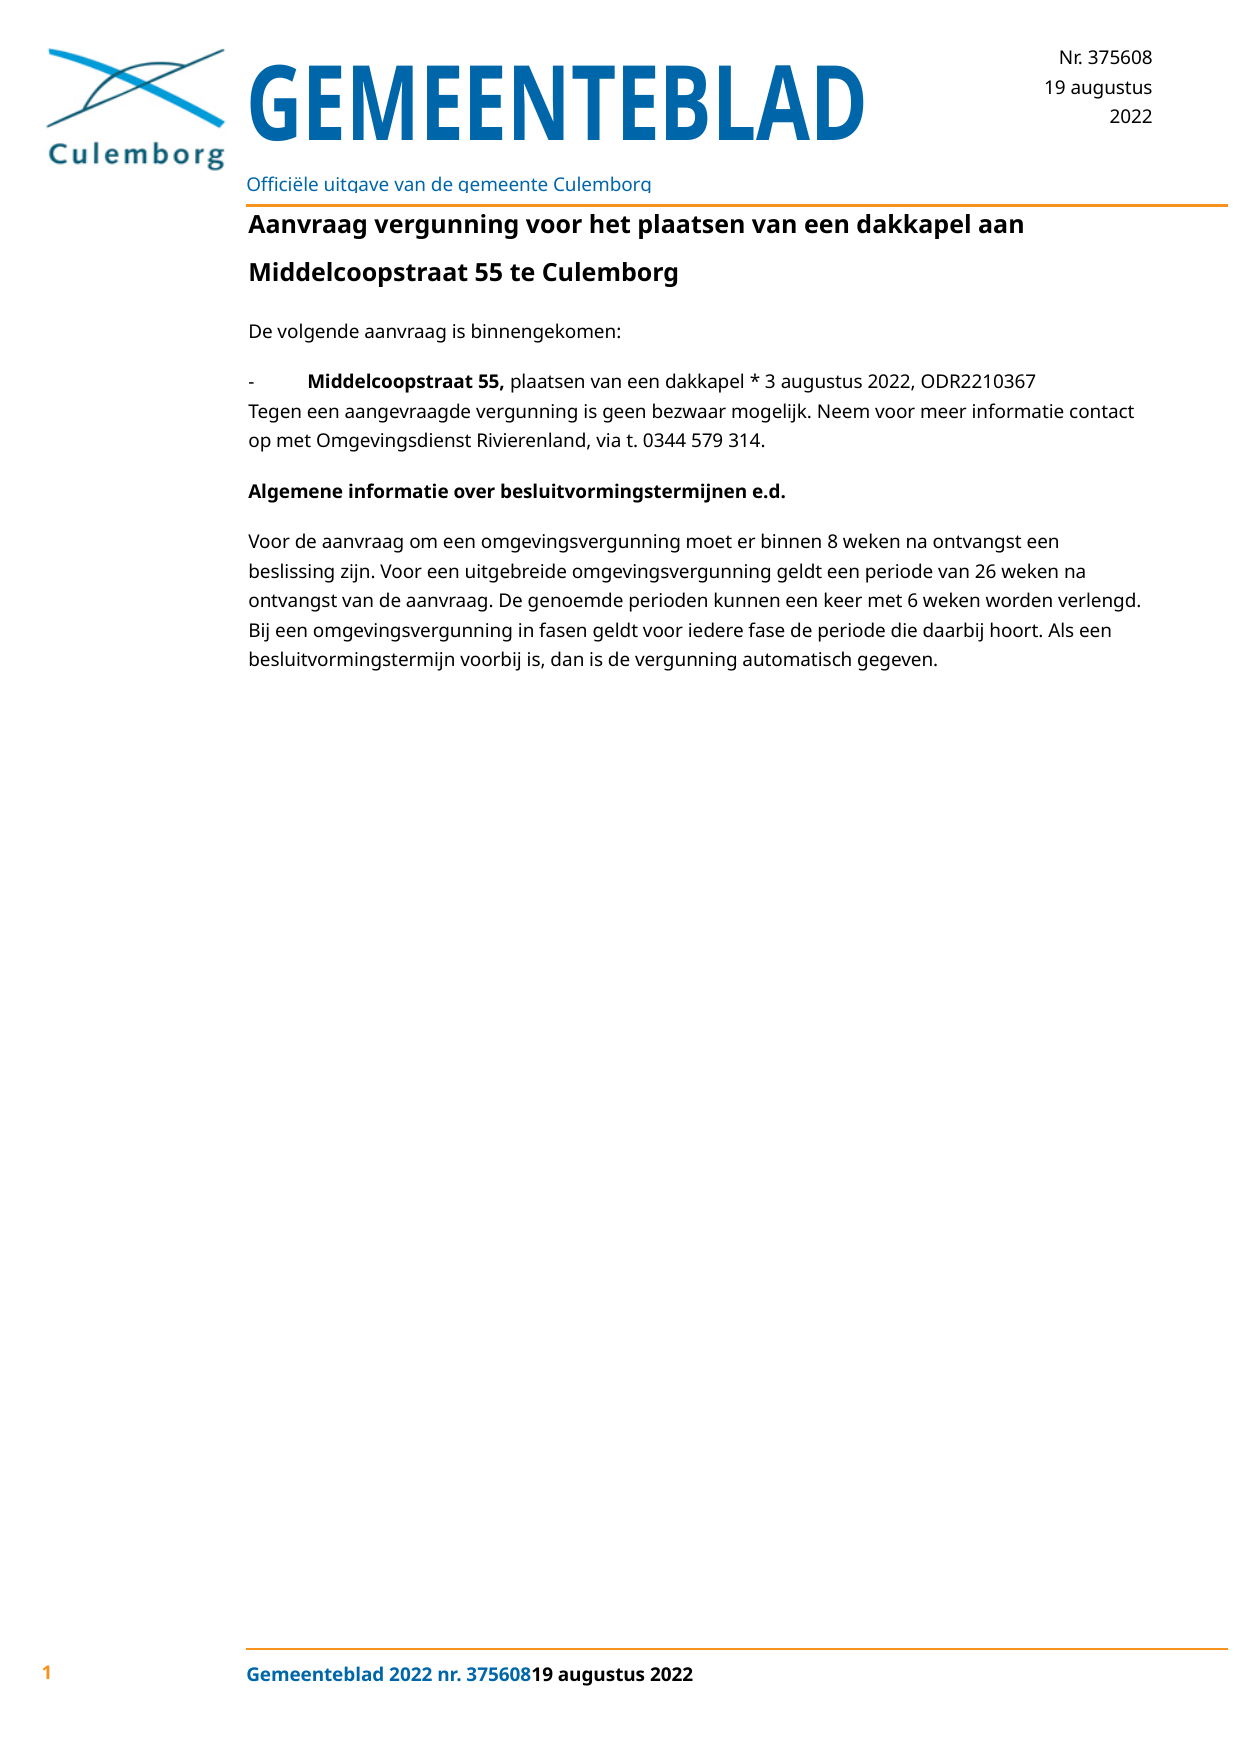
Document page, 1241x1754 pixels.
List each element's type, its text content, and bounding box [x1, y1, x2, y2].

text Voor de aanvraag om een omgevingsvergunning moet er binnen 8 weken na ontvangst een beslissing zijn. Voor een uitgebreide omgevingsvergunning geldt een periode van 26 weken na ontvangst van de aanvraag. De genoemde perioden kunnen een keer met 6 weken worden verlengd. Bij een omgevingsvergunning in fasen geldt voor iedere fase de periode die daarbij hoort. Als een besluitvormingstermijn voorbij is, dan is de vergunning automatisch gegeven. [248, 528, 1152, 672]
list Middelcoopstraat 55, plaatsen van een dakkapel * 3 augustus 2022, ODR2210367 [248, 368, 1152, 394]
picture [41, 47, 231, 172]
text Algemene informatie over besluitvormingstermijnen e.d. [248, 478, 1152, 504]
text De volgende aanvraag is binnengekomen: [248, 318, 1152, 344]
text Tegen een aangevraagde vergunning is geen bezwaar mogelijk. Neem voor meer informatie contact op met Omgevingsdienst Rivierenland, via t. 0344 579 314. [248, 398, 1152, 453]
text Aanvraag vergunning voor het plaatsen van een dakkapel aan Middelcoopstraat 55 te Culemborg [248, 207, 1152, 288]
